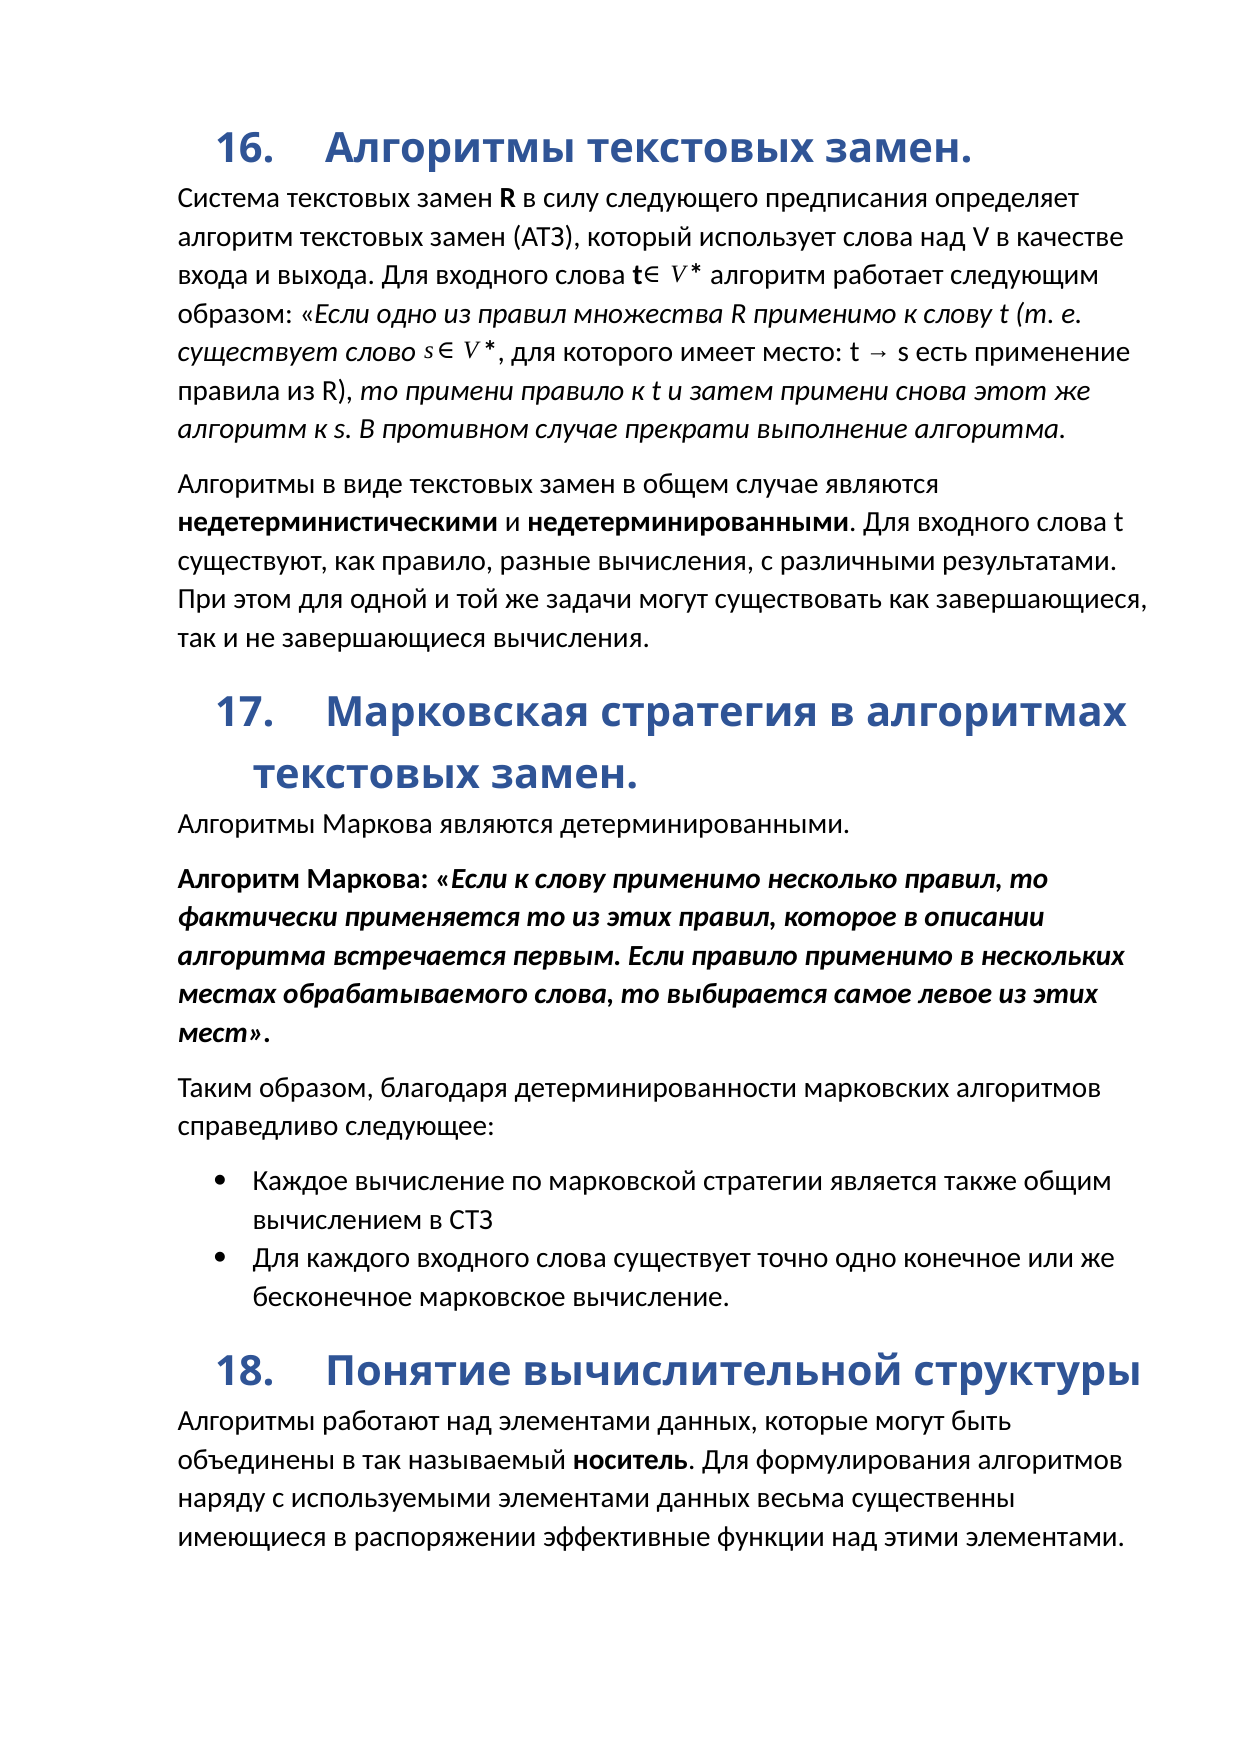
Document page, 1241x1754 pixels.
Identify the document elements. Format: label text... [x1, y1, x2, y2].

text Таким образом, благодаря детерминированности марковских алгоритмов справедливо следующее: [177, 1069, 1152, 1143]
text Алгоритмы Маркова являются детерминированными. [177, 805, 1152, 840]
list Каждое вычисление по марковской стратегии является также общим вычислением в СТЗ [215, 1162, 1152, 1236]
subtitle Марковская стратегия в алгоритмах текстовых замен. [215, 682, 1152, 800]
subtitle Алгоритмы текстовых замен. [215, 118, 1152, 175]
text Алгоритмы работают над элементами данных, которые могут быть объединены в так называемый носитель. Для формулирования алгоритмов наряду с используемыми элементами данных весьма существенны имеющиеся в распоряжении эффективные функции над этими элементами. [177, 1402, 1152, 1553]
text Алгоритмы в виде текстовых замен в общем случае являются недетерминистическими и недетерминированными. Для входного слова t существуют, как правило, разные вычисления, с различными результатами. При этом для одной и той же задачи могут существовать как завершающиеся, так и не завершающиеся вычисления. [177, 465, 1152, 654]
text Система текстовых замен R в силу следующего предписания определяет алгоритм текстовых замен (АТЗ), который использует слова над V в качестве входа и выхода. Для входного слова t* алгоритм работает следующим образом: «Если одно из правил множества R применимо к слову t (т. е. существует слово *, для которого имеет место: t s есть применение правила из R), то примени правило к t и затем примени снова этот же алгоритм к s. В противном случае прекрати выполнение алгоритма. [177, 179, 1152, 446]
subtitle Понятие вычислительной структуры [215, 1341, 1152, 1398]
list Для каждого входного слова существует точно одно конечное или же бесконечное марковское вычисление. [215, 1239, 1152, 1313]
text Алгоритм Маркова: «Если к слову применимо несколько правил, то фактически применяется то из этих правил, которое в описании алгоритма встречается первым. Если правило применимо в нескольких местах обрабатываемого слова, то выбирается самое левое из этих мест». [177, 860, 1152, 1049]
